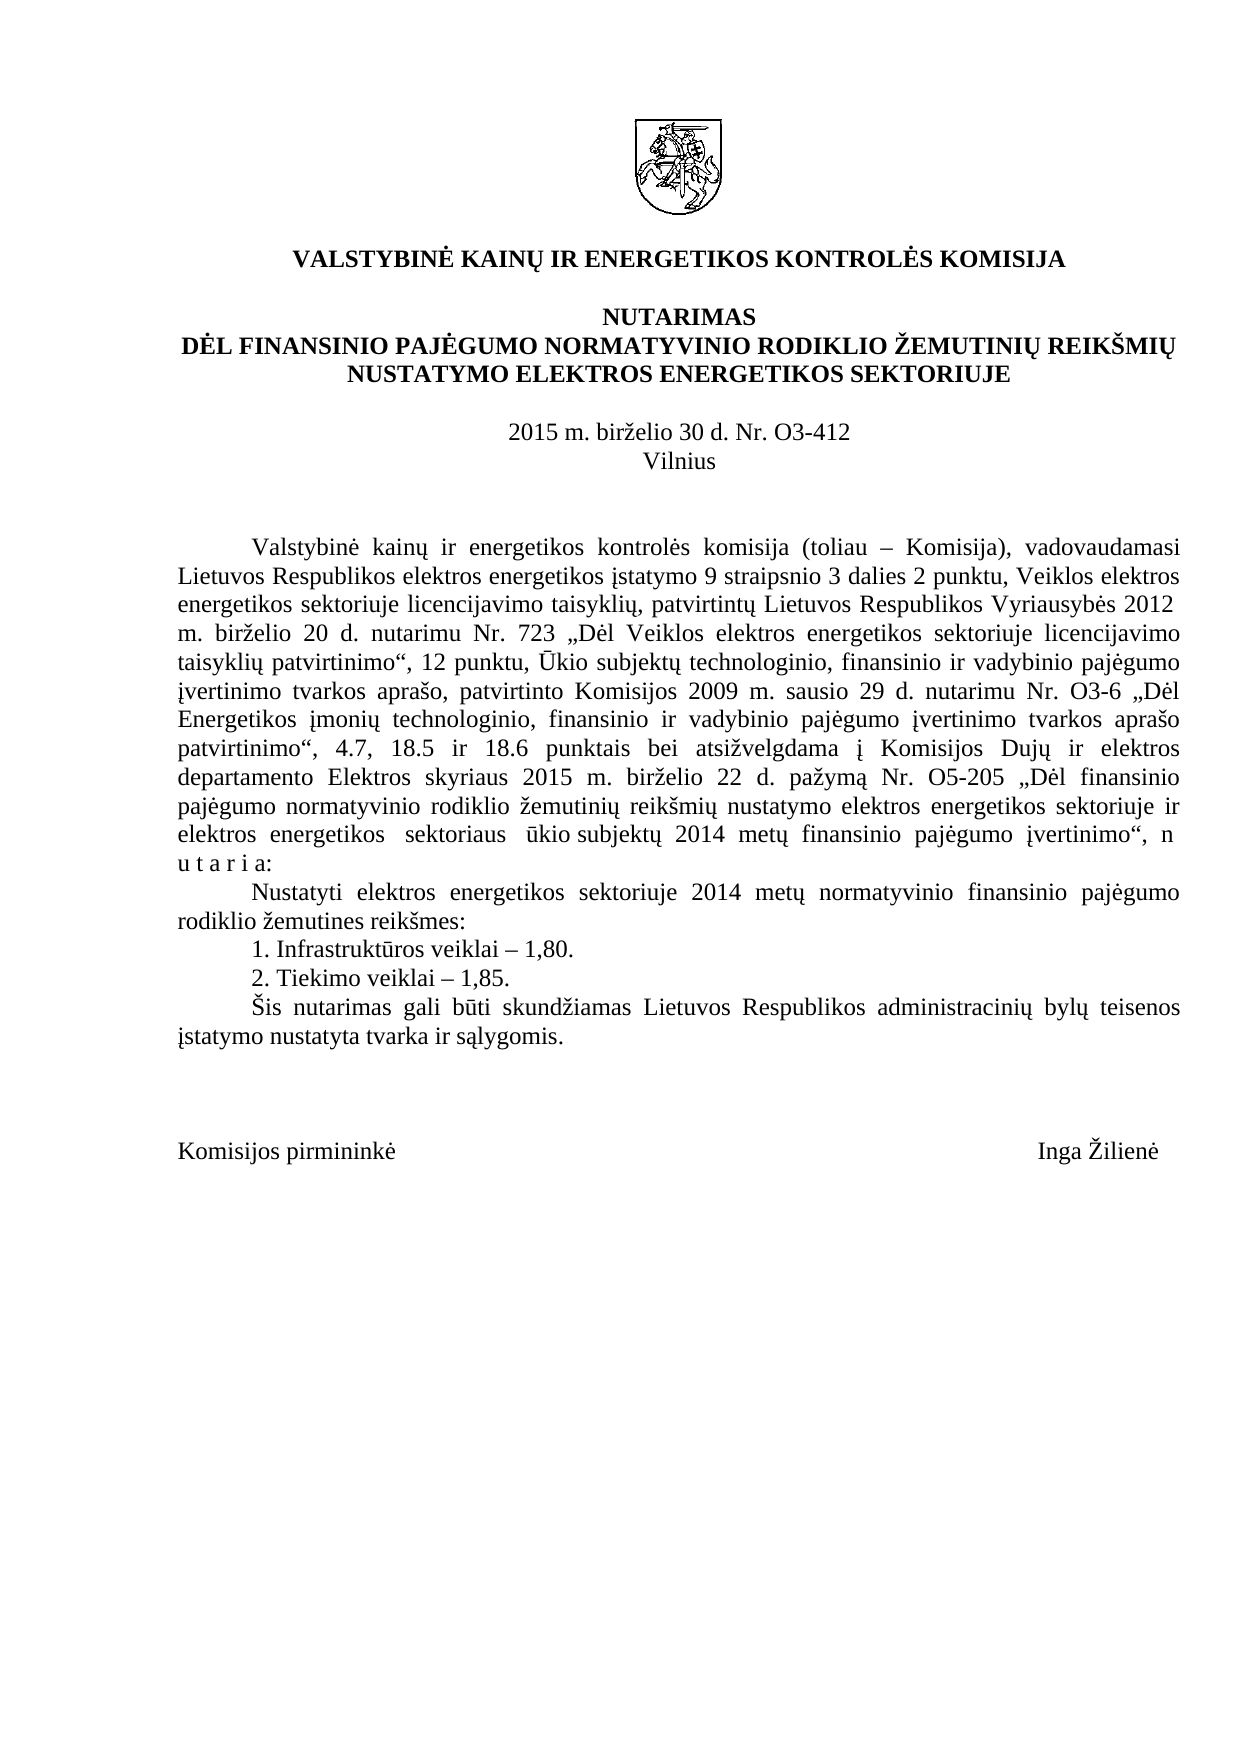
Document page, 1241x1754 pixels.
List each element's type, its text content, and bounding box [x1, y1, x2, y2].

text 2015 m. birželio 30 d. Nr. O3-412 [177, 417, 1181, 446]
text Komisijos pirmininkė Inga Žilienė [177, 1136, 1181, 1164]
text Nustatyti elektros energetikos sektoriuje 2014 metų normatyvinio finansinio pajėgumo rodiklio žemutines reikšmes: [177, 877, 1181, 934]
text 1. Infrastruktūros veiklai – 1,80. [177, 934, 1181, 963]
text Šis nutarimas gali būti skundžiamas Lietuvos Respublikos administracinių bylų teisenos įstatymo nustatyta tvarka ir sąlygomis. [177, 992, 1181, 1049]
text DĖL FINANSINIO PAJĖGUMO NORMATYVINIO RODIKLIO ŽEMUTINIŲ REIKŠMIŲ NUSTATYMO ELEKTROS ENERGETIKOS SEKTORIUJE [177, 331, 1181, 388]
text Valstybinė kainų ir energetikos kontrolės komisija (toliau – Komisija), vadovaudamasi Lietuvos Respublikos elektros energetikos įstatymo 9 straipsnio 3 dalies 2 punktu, Veiklos elektros energetikos sektoriuje licencijavimo taisyklių, patvirtintų Lietuvos Respublikos Vyriausybės 2012 m. birželio 20 d. nutarimu Nr. 723 „Dėl Veiklos elektros energetikos sektoriuje licencijavimo taisyklių patvirtinimo“, 12 punktu, Ūkio subjektų technologinio, finansinio ir vadybinio pajėgumo įvertinimo tvarkos aprašo, patvirtinto Komisijos 2009 m. sausio 29 d. nutarimu Nr. O3-6 „Dėl Energetikos įmonių technologinio, finansinio ir vadybinio pajėgumo įvertinimo tvarkos aprašo patvirtinimo“, 4.7, 18.5 ir 18.6 punktais bei atsižvelgdama į Komisijos Dujų ir elektros departamento Elektros skyriaus 2015 m. birželio 22 d. pažymą Nr. O5-205 „Dėl finansinio pajėgumo normatyvinio rodiklio žemutinių reikšmių nustatymo elektros energetikos sektoriuje ir elektros energetikos sektoriaus ūkio subjektų 2014 metų finansinio pajėgumo įvertinimo“, n u t a r i a: [177, 532, 1181, 877]
text Vilnius [177, 446, 1181, 474]
text vALSTYBINĖ KAINŲ IR ENERGETIKOS KONTROLĖS KOMISIJA [177, 244, 1181, 273]
text 2. Tiekimo veiklai – 1,85. [177, 963, 1181, 992]
text NUTARIMAS [177, 302, 1181, 331]
